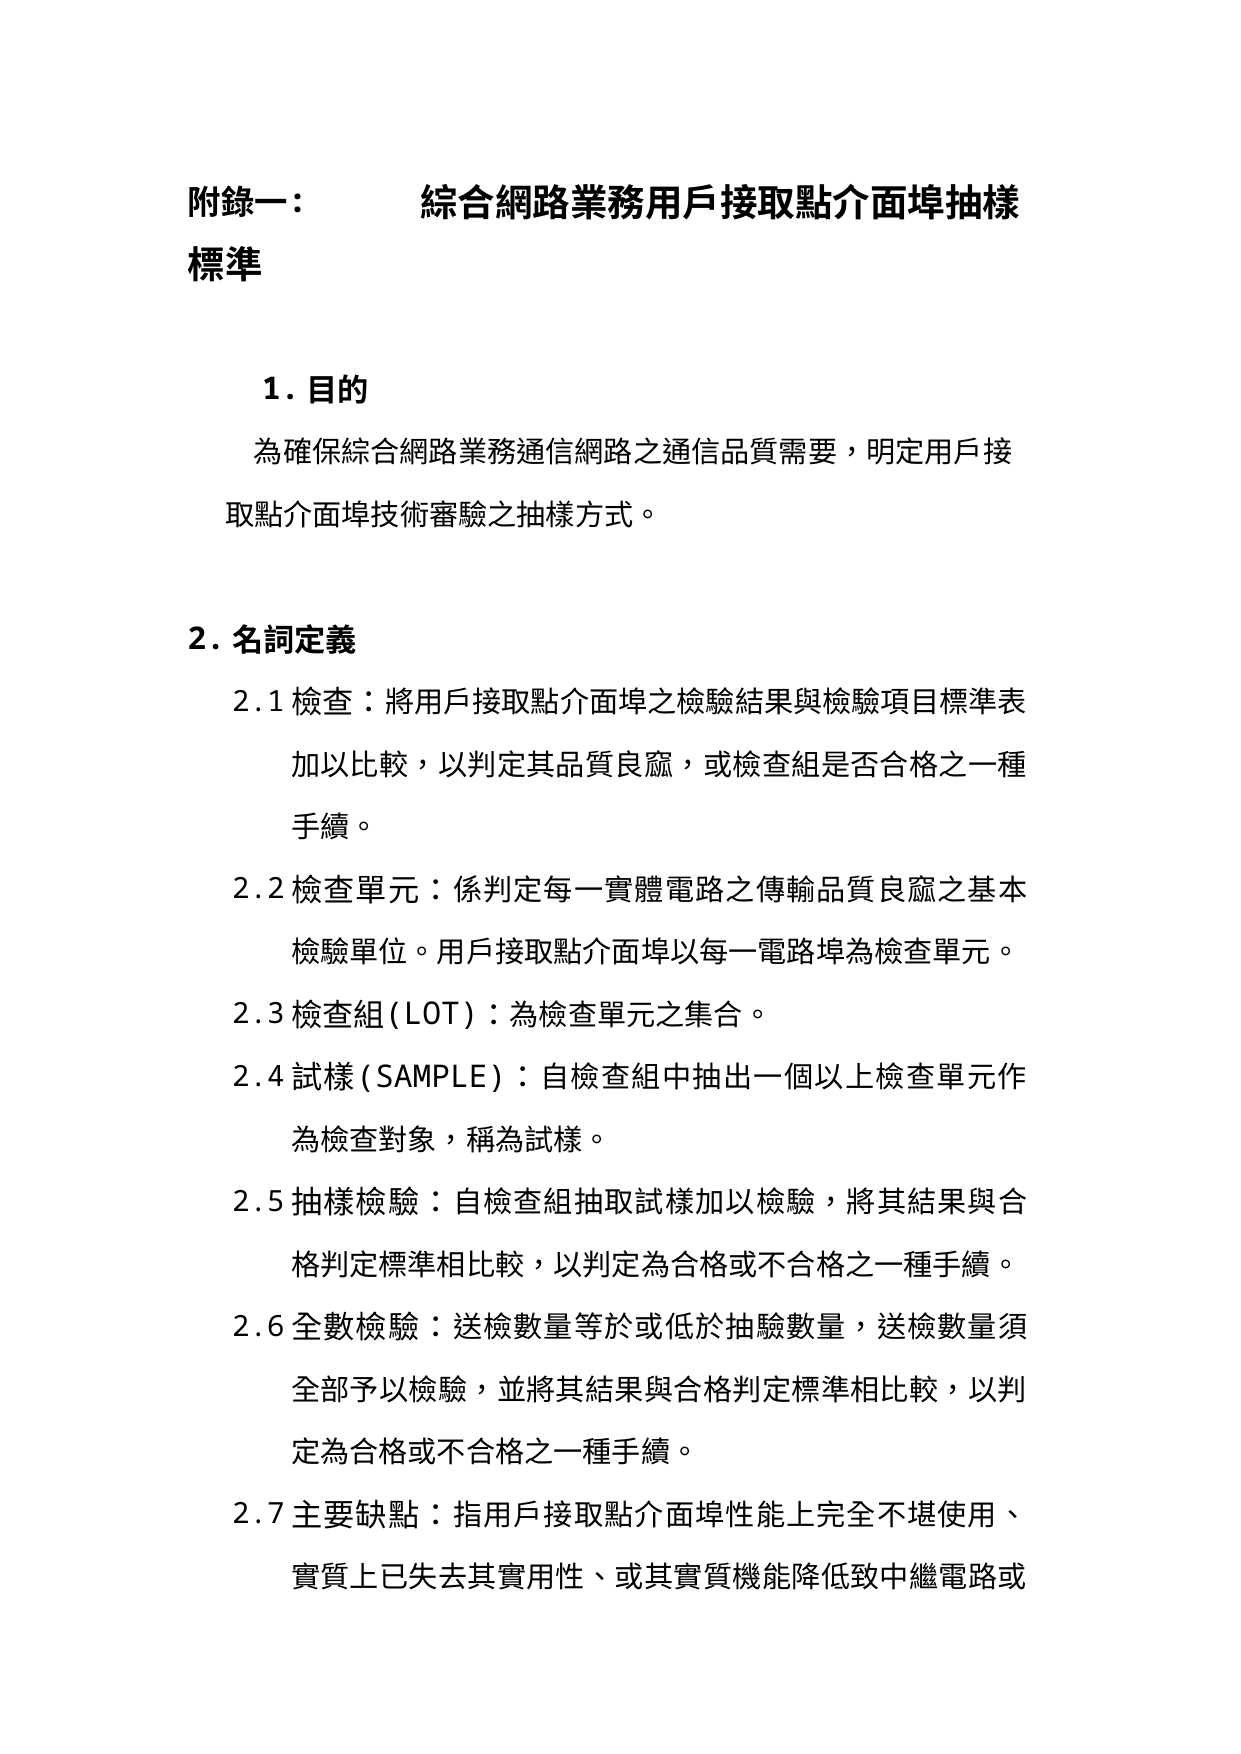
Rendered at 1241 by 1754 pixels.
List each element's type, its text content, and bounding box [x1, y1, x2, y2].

list 檢查組(LOT)：為檢查單元之集合。 [232, 971, 1028, 1033]
list 試樣(SAMPLE)：自檢查組中抽出一個以上檢查單元作為檢查對象，稱為試樣。 [232, 1033, 1028, 1158]
list 目的 [225, 346, 1053, 408]
list 抽樣檢驗：自檢查組抽取試樣加以檢驗，將其結果與合格判定標準相比較，以判定為合格或不合格之一種手續。 [232, 1158, 1028, 1283]
text 附錄一: 綜合網路業務用戶接取點介面埠抽樣標準 [187, 158, 1053, 283]
list 主要缺點：指用戶接取點介面埠性能上完全不堪使用、實質上已失去其實用性、或其實質機能降低致中繼電路或 [232, 1471, 1028, 1596]
list 檢查單元：係判定每一實體電路之傳輸品質良窳之基本檢驗單位。用戶接取點介面埠以每一電路埠為檢查單元。 [232, 846, 1028, 971]
list 名詞定義 [187, 596, 1028, 658]
list 檢查：將用戶接取點介面埠之檢驗結果與檢驗項目標準表加以比較，以判定其品質良窳，或檢查組是否合格之一種手續。 [232, 658, 1028, 846]
text 為確保綜合網路業務通信網路之通信品質需要，明定用戶接取點介面埠技術審驗之抽樣方式。 [225, 408, 1028, 533]
list 全數檢驗：送檢數量等於或低於抽驗數量，送檢數量須全部予以檢驗，並將其結果與合格判定標準相比較，以判定為合格或不合格之一種手續。 [232, 1283, 1028, 1471]
